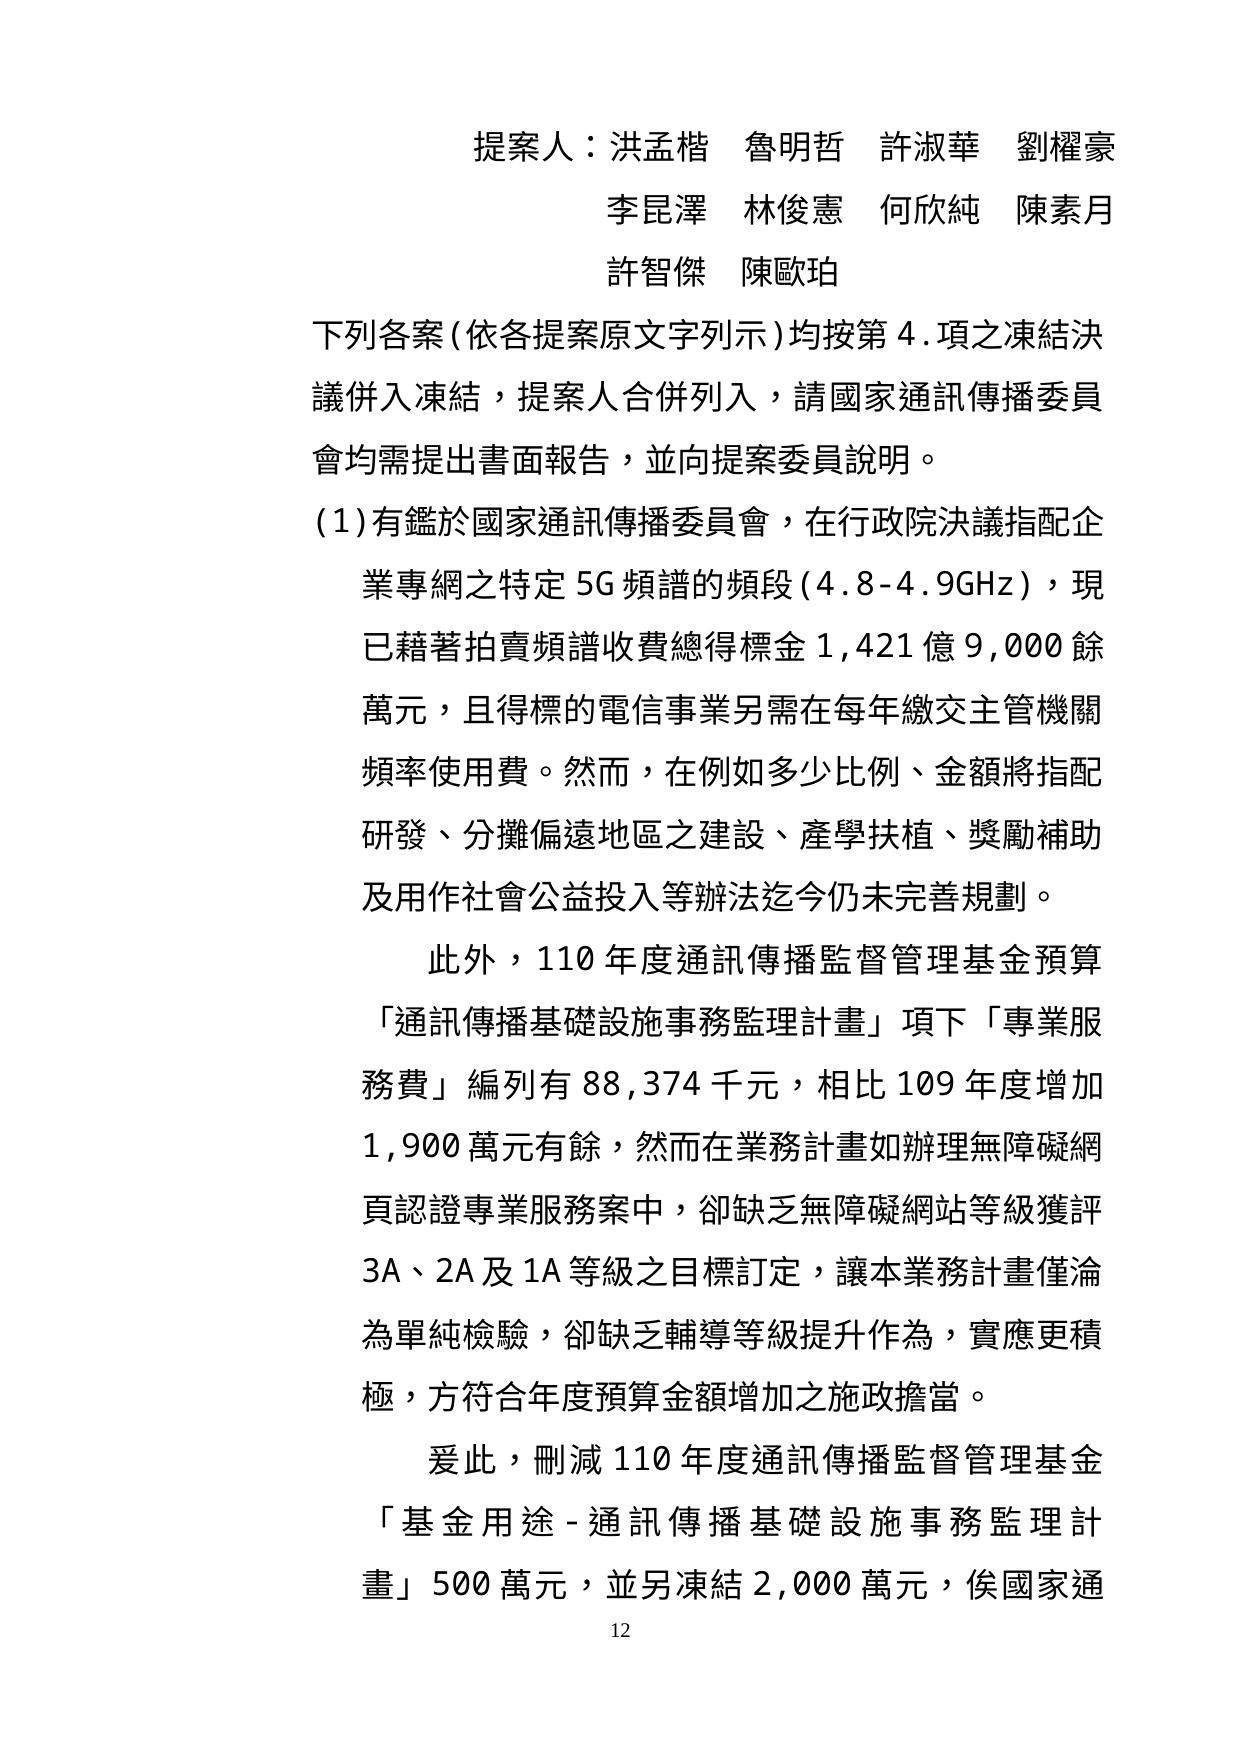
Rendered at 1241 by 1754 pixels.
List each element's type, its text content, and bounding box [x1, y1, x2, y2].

text 提案人：洪孟楷 魯明哲 許淑華 劉櫂豪 李昆澤 林俊憲 何欣純 陳素月 許智傑 陳歐珀 [473, 103, 1117, 291]
text (1)有鑑於國家通訊傳播委員會，在行政院決議指配企業專網之特定5G頻譜的頻段(4.8-4.9GHz)，現已藉著拍賣頻譜收費總得標金1,421億9,000餘萬元，且得標的電信事業另需在每年繳交主管機關頻率使用費。然而，在例如多少比例、金額將指配研發、分攤偏遠地區之建設、產學扶植、獎勵補助及用作社會公益投入等辦法迄今仍未完善規劃。 [311, 478, 1104, 916]
text 此外，110年度通訊傳播監督管理基金預算「通訊傳播基礎設施事務監理計畫」項下「專業服務費」編列有88,374千元，相比109年度增加1,900萬元有餘，然而在業務計畫如辦理無障礙網頁認證專業服務案中，卻缺乏無障礙網站等級獲評3A、2A及1A等級之目標訂定，讓本業務計畫僅淪為單純檢驗，卻缺乏輔導等級提升作為，實應更積極，方符合年度預算金額增加之施政擔當。 [361, 916, 1104, 1416]
text 爰此，刪減110年度通訊傳播監督管理基金「基金用途-通訊傳播基礎設施事務監理計畫」500萬元，並另凍結2,000萬元，俟國家通 [361, 1416, 1104, 1603]
text 下列各案(依各提案原文字列示)均按第4.項之凍結決議併入凍結，提案人合併列入，請國家通訊傳播委員會均需提出書面報告，並向提案委員說明。 [311, 291, 1104, 478]
